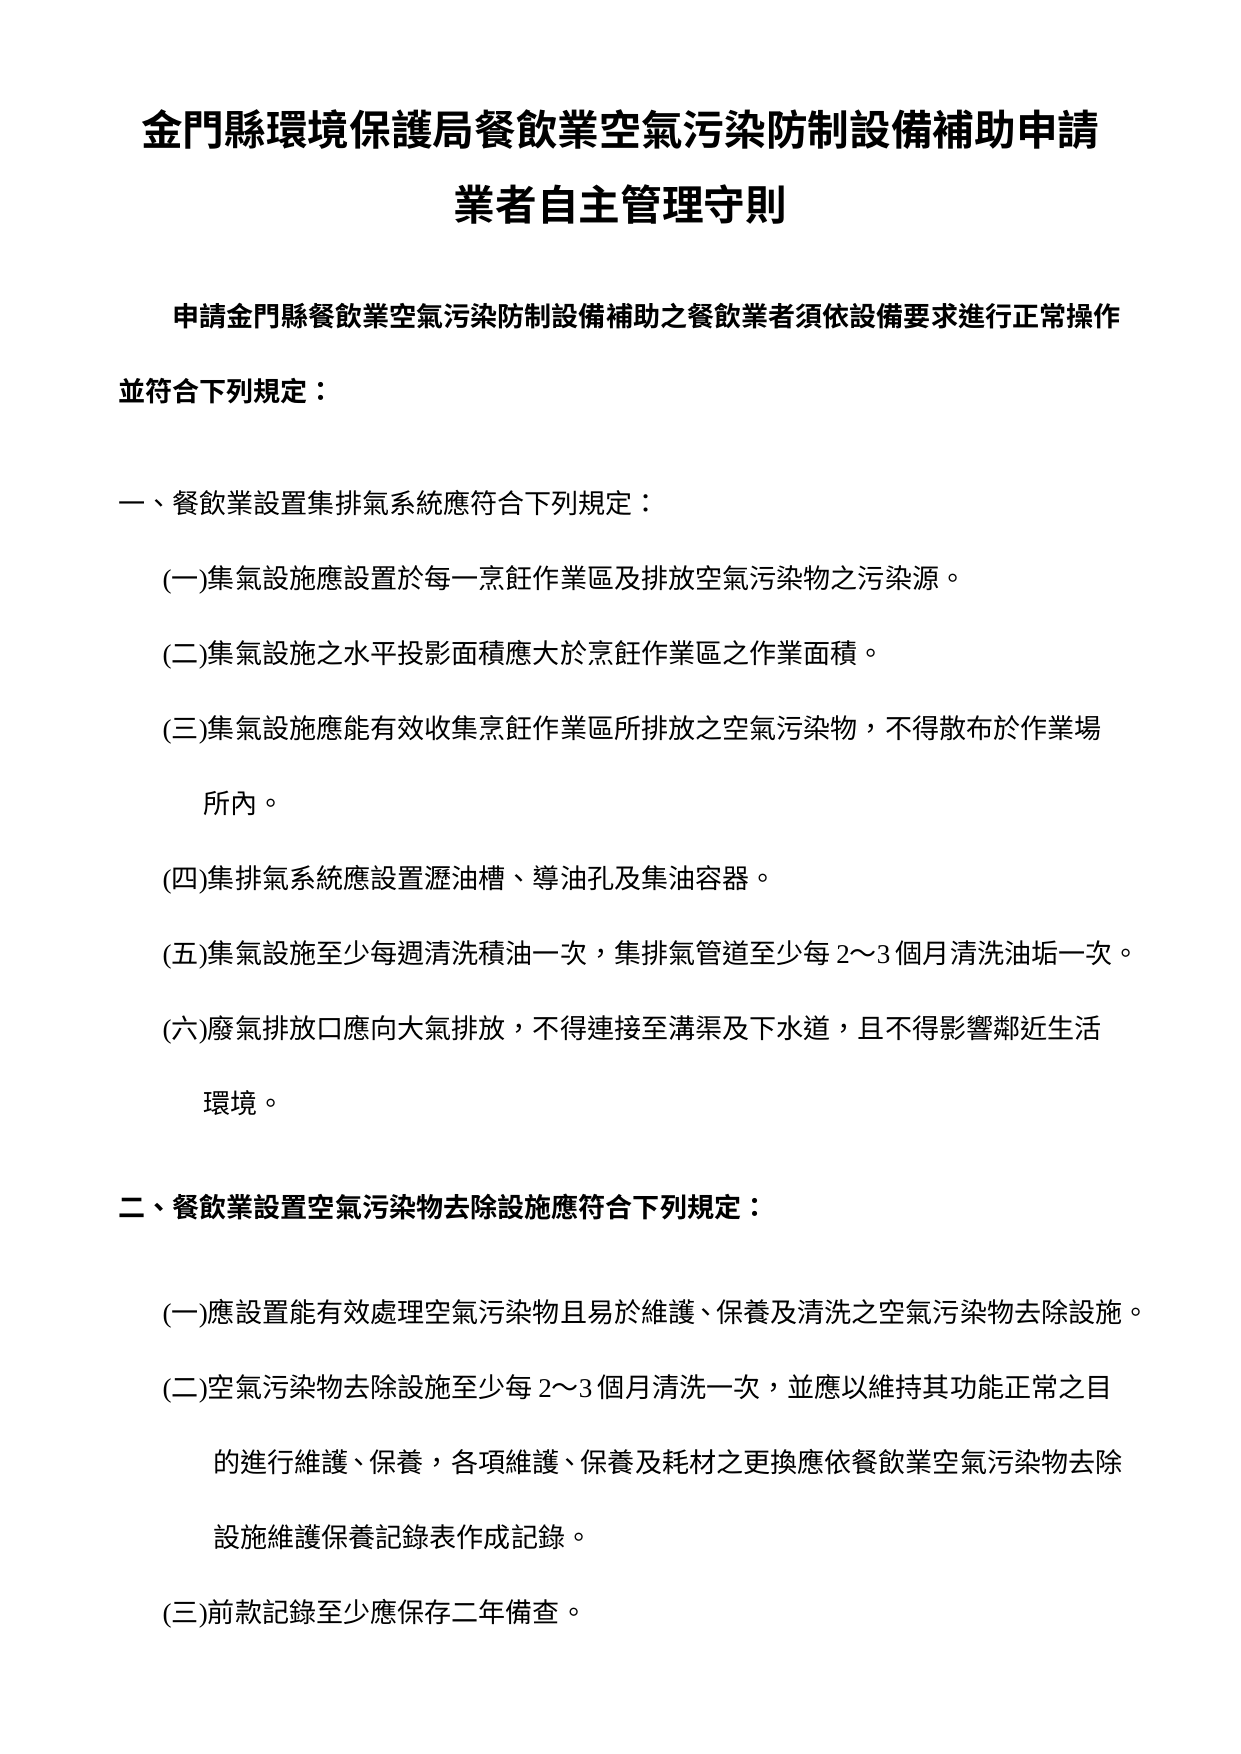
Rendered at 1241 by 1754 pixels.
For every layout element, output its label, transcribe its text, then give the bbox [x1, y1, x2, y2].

text (一)應設置能有效處理空氣污染物且易於維護、保養及清洗之空氣污染物去除設施。 [162, 1273, 1122, 1348]
text (五)集氣設施至少每週清洗積油一次，集排氣管道至少每2～3個月清洗油垢一次。 [162, 914, 1122, 989]
text (二)集氣設施之水平投影面積應大於烹飪作業區之作業面積。 [162, 614, 1122, 689]
text (三)集氣設施應能有效收集烹飪作業區所排放之空氣污染物，不得散布於作業場所內。 [162, 689, 1122, 839]
text 業者自主管理守則 [118, 164, 1122, 239]
text (三)前款記錄至少應保存二年備查。 [162, 1573, 1122, 1648]
text (一)集氣設施應設置於每一烹飪作業區及排放空氣污染物之污染源。 [162, 539, 1122, 614]
text 申請金門縣餐飲業空氣污染防制設備補助之餐飲業者須依設備要求進行正常操作並符合下列規定： [118, 277, 1122, 427]
text (六)廢氣排放口應向大氣排放，不得連接至溝渠及下水道，且不得影響鄰近生活環境。 [162, 989, 1122, 1139]
text (四)集排氣系統應設置瀝油槽、導油孔及集油容器。 [162, 839, 1122, 914]
text 金門縣環境保護局餐飲業空氣污染防制設備補助申請 [118, 89, 1122, 164]
text 二、餐飲業設置空氣污染物去除設施應符合下列規定： [118, 1169, 1122, 1244]
text (二)空氣污染物去除設施至少每2～3個月清洗一次，並應以維持其功能正常之目的進行維護、保養，各項維護、保養及耗材之更換應依餐飲業空氣污染物去除設施維護保養記錄表作成記錄。 [162, 1348, 1122, 1573]
text 一、餐飲業設置集排氣系統應符合下列規定： [118, 464, 1122, 539]
